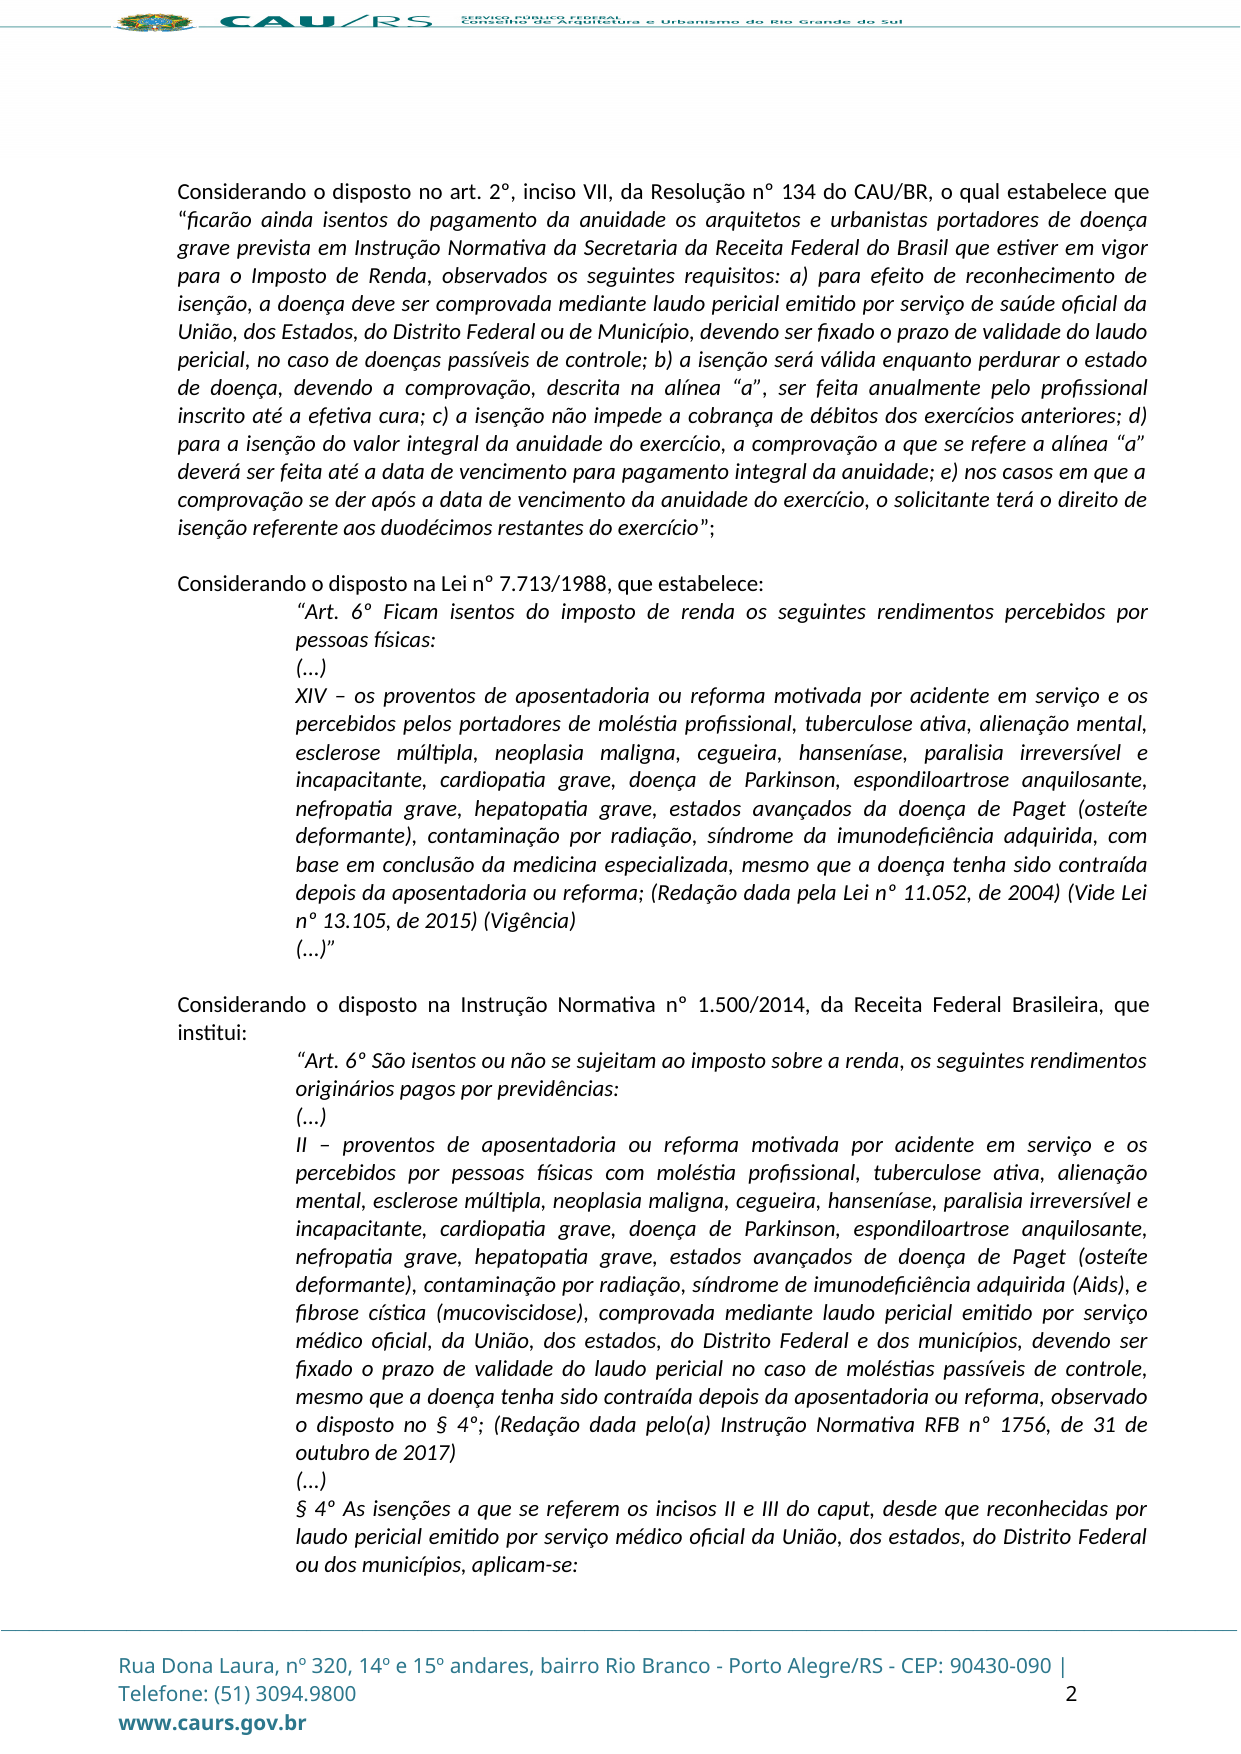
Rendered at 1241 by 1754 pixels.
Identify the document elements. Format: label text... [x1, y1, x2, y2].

text (...) [295, 1466, 1152, 1494]
text Considerando o disposto no art. 2º, inciso VII, da Resolução nº 134 do CAU/BR, o qual estabelece que “ficarão ainda isentos do pagamento da anuidade os arquitetos e urbanistas portadores de doença grave prevista em Instrução Normativa da Secretaria da Receita Federal do Brasil que estiver em vigor para o Imposto de Renda, observados os seguintes requisitos: a) para efeito de reconhecimento de isenção, a doença deve ser comprovada mediante laudo pericial emitido por serviço de saúde oficial da União, dos Estados, do Distrito Federal ou de Município, devendo ser fixado o prazo de validade do laudo pericial, no caso de doenças passíveis de controle; b) a isenção será válida enquanto perdurar o estado de doença, devendo a comprovação, descrita na alínea “a”, ser feita anualmente pelo profissional inscrito até a efetiva cura; c) a isenção não impede a cobrança de débitos dos exercícios anteriores; d) para a isenção do valor integral da anuidade do exercício, a comprovação a que se refere a alínea “a” deverá ser feita até a data de vencimento para pagamento integral da anuidade; e) nos casos em que a comprovação se der após a data de vencimento da anuidade do exercício, o solicitante terá o direito de isenção referente aos duodécimos restantes do exercício”; [177, 177, 1152, 541]
text § 4º As isenções a que se referem os incisos II e III do caput, desde que reconhecidas por laudo pericial emitido por serviço médico oficial da União, dos estados, do Distrito Federal ou dos municípios, aplicam-se: [295, 1494, 1152, 1578]
text (...)” [295, 934, 1152, 962]
text “Art. 6º São isentos ou não se sujeitam ao imposto sobre a renda, os seguintes rendimentos originários pagos por previdências: [295, 1046, 1152, 1102]
text (...) [295, 1102, 1152, 1130]
text (...) [295, 653, 1152, 682]
text Considerando o disposto na Instrução Normativa nº 1.500/2014, da Receita Federal Brasileira, que institui: [177, 990, 1152, 1046]
text “Art. 6º Ficam isentos do imposto de renda os seguintes rendimentos percebidos por pessoas físicas: [295, 597, 1152, 653]
text XIV – os proventos de aposentadoria ou reforma motivada por acidente em serviço e os percebidos pelos portadores de moléstia profissional, tuberculose ativa, alienação mental, esclerose múltipla, neoplasia maligna, cegueira, hanseníase, paralisia irreversível e incapacitante, cardiopatia grave, doença de Parkinson, espondiloartrose anquilosante, nefropatia grave, hepatopatia grave, estados avançados da doença de Paget (osteíte deformante), contaminação por radiação, síndrome da imunodeficiência adquirida, com base em conclusão da medicina especializada, mesmo que a doença tenha sido contraída depois da aposentadoria ou reforma; (Redação dada pela Lei nº 11.052, de 2004) (Vide Lei nº 13.105, de 2015) (Vigência) [295, 682, 1152, 934]
text Considerando o disposto na Lei nº 7.713/1988, que estabelece: [177, 569, 1152, 597]
text II – proventos de aposentadoria ou reforma motivada por acidente em serviço e os percebidos por pessoas físicas com moléstia profissional, tuberculose ativa, alienação mental, esclerose múltipla, neoplasia maligna, cegueira, hanseníase, paralisia irreversível e incapacitante, cardiopatia grave, doença de Parkinson, espondiloartrose anquilosante, nefropatia grave, hepatopatia grave, estados avançados de doença de Paget (osteíte deformante), contaminação por radiação, síndrome de imunodeficiência adquirida (Aids), e fibrose cística (mucoviscidose), comprovada mediante laudo pericial emitido por serviço médico oficial, da União, dos estados, do Distrito Federal e dos municípios, devendo ser fixado o prazo de validade do laudo pericial no caso de moléstias passíveis de controle, mesmo que a doença tenha sido contraída depois da aposentadoria ou reforma, observado o disposto no § 4º; (Redação dada pelo(a) Instrução Normativa RFB nº 1756, de 31 de outubro de 2017) [295, 1130, 1152, 1466]
